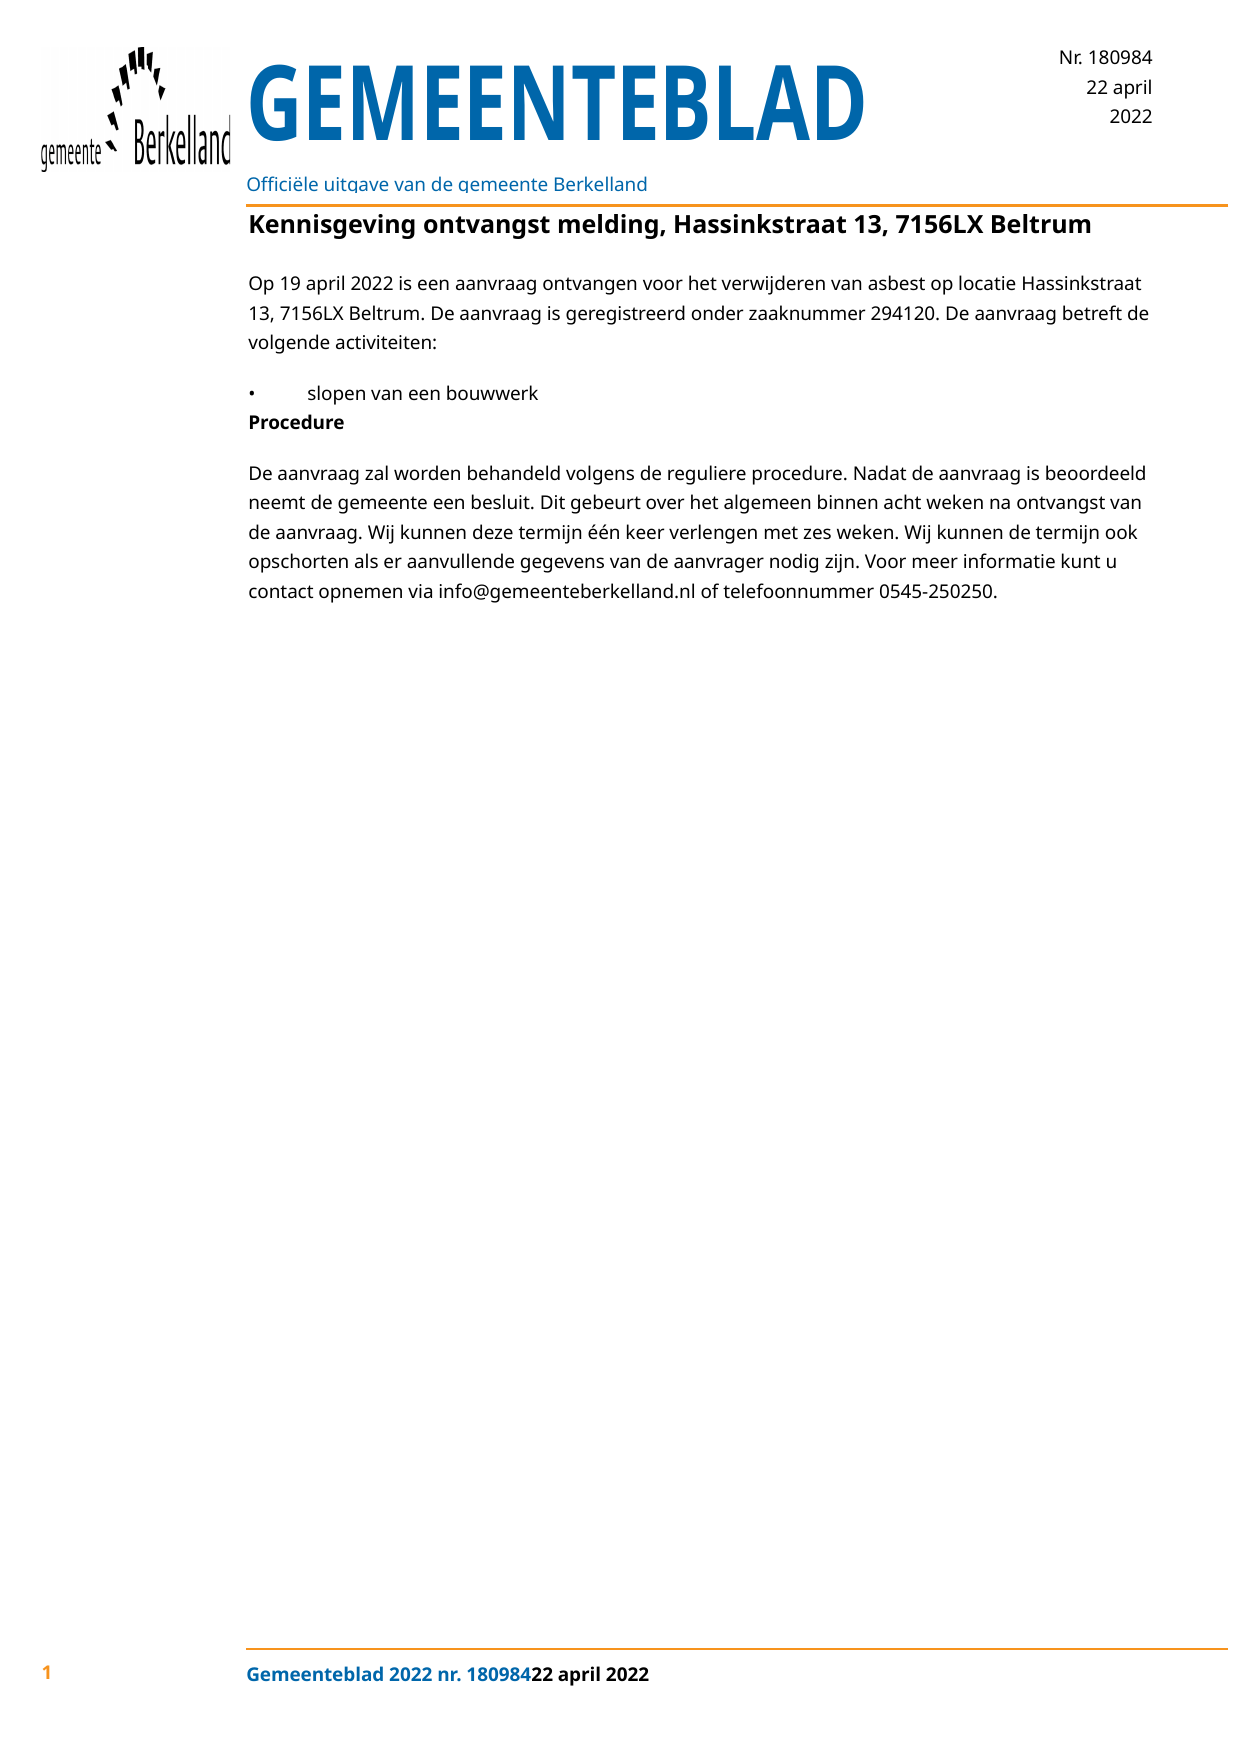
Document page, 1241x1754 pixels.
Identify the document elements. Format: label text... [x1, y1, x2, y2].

text De aanvraag zal worden behandeld volgens de reguliere procedure. Nadat de aanvraag is beoordeeld neemt de gemeente een besluit. Dit gebeurt over het algemeen binnen acht weken na ontvangst van de aanvraag. Wij kunnen deze termijn één keer verlengen met zes weken. Wij kunnen de termijn ook opschorten als er aanvullende gegevens van de aanvrager nodig zijn. Voor meer informatie kunt u contact opnemen via info@gemeenteberkelland.nl of telefoonnummer 0545-250250. [248, 460, 1152, 604]
picture [41, 47, 231, 172]
text Kennisgeving ontvangst melding, Hassinkstraat 13, 7156LX Beltrum [248, 207, 1152, 241]
list slopen van een bouwwerk [248, 380, 1152, 406]
text Op 19 april 2022 is een aanvraag ontvangen voor het verwijderen van asbest op locatie Hassinkstraat 13, 7156LX Beltrum. De aanvraag is geregistreerd onder zaaknummer 294120. De aanvraag betreft de volgende activiteiten: [248, 270, 1152, 355]
text Procedure [248, 409, 1152, 435]
